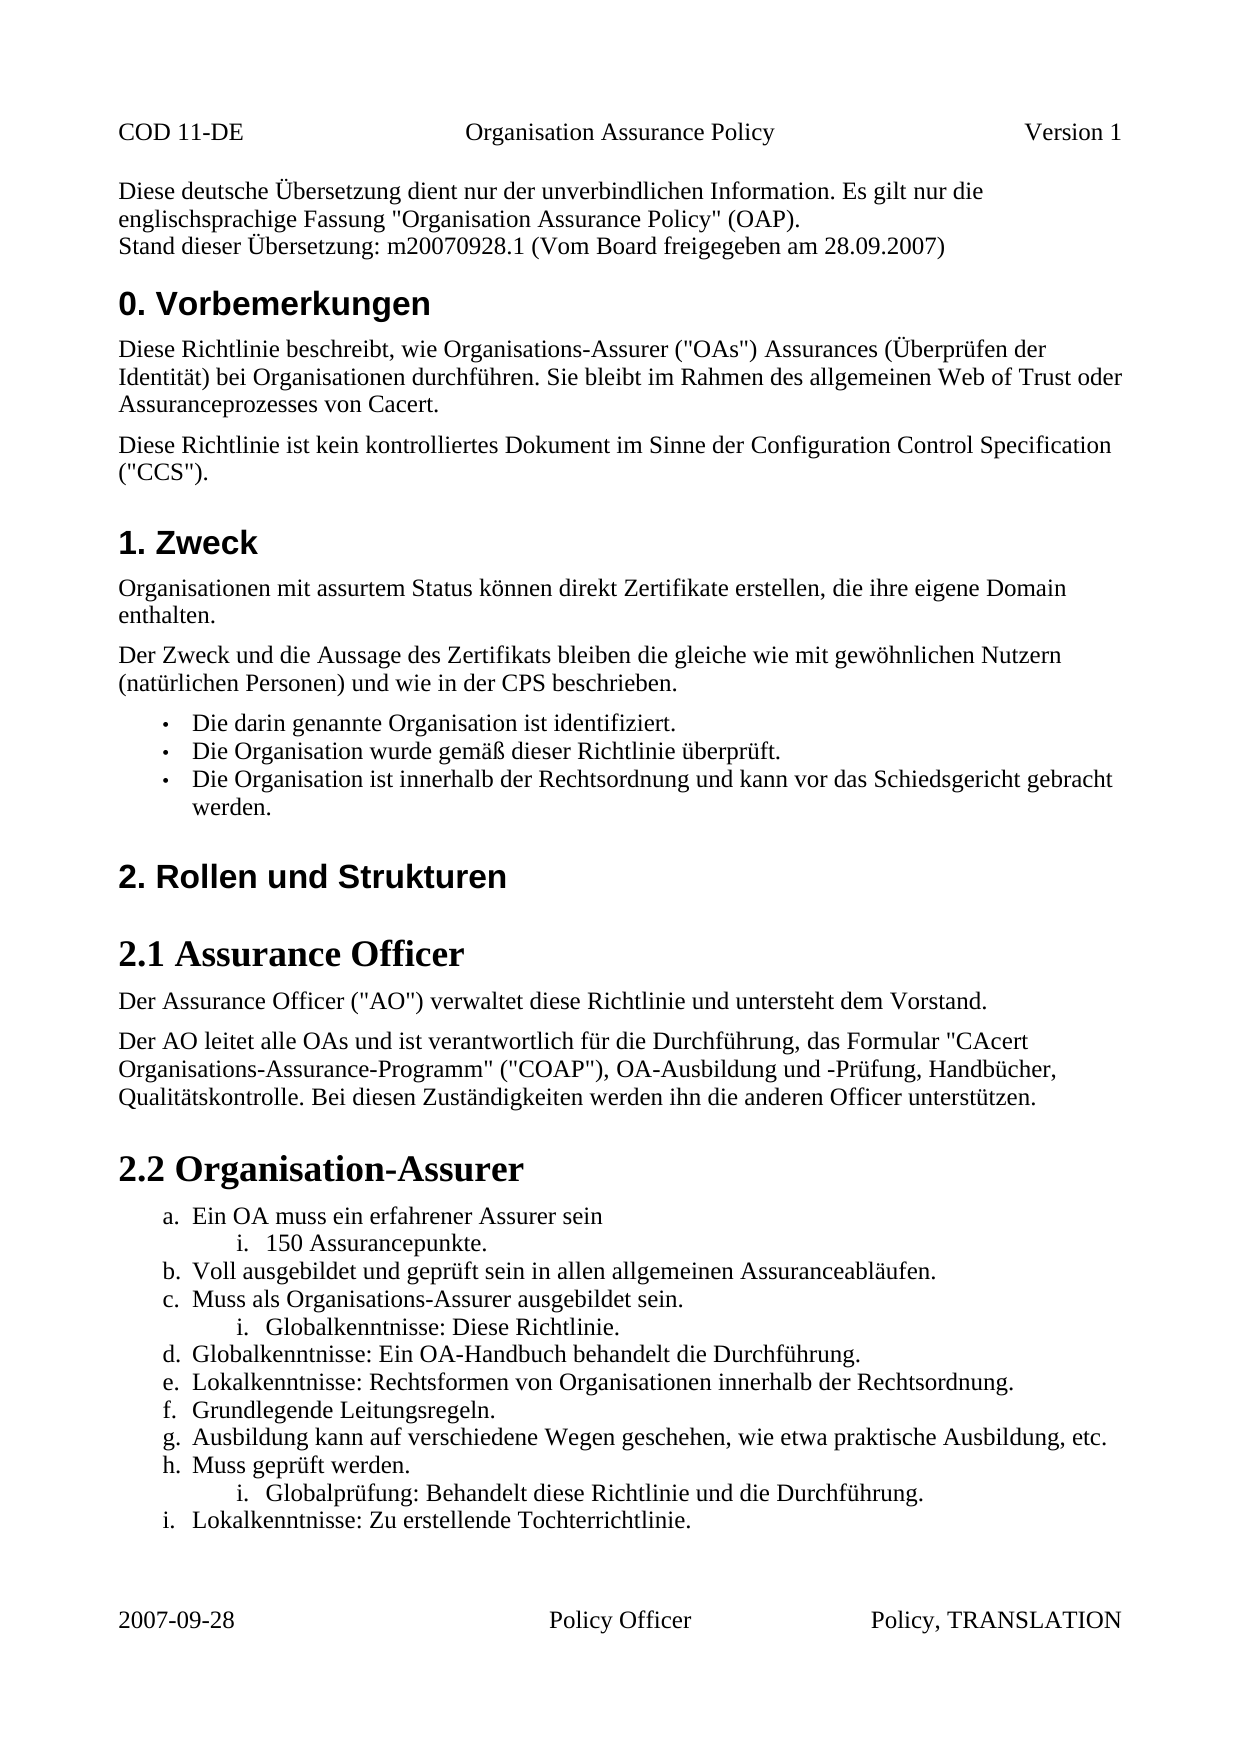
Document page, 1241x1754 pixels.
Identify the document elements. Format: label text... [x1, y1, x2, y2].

text Diese Richtlinie ist kein kontrolliertes Dokument im Sinne der Configuration Control Specification ("CCS"). [118, 431, 1122, 486]
text Der Assurance Officer ("AO") verwaltet diese Richtlinie und untersteht dem Vorstand. [118, 987, 1122, 1015]
list Globalkenntnisse: Diese Richtlinie. [236, 1313, 1122, 1340]
list Lokalkenntnisse: Rechtsformen von Organisationen innerhalb der Rechtsordnung. [162, 1368, 1122, 1396]
list Muss geprüft werden. [162, 1451, 1122, 1479]
list Die darin genannte Organisation ist identifiziert. [162, 709, 1122, 737]
subtitle 1. Zweck [118, 524, 1122, 561]
text Der AO leitet alle OAs und ist verantwortlich für die Durchführung, das Formular "CAcert Organisations-Assurance-Programm" ("COAP"), OA-Ausbildung und -Prüfung, Handbücher, Qualitätskontrolle. Bei diesen Zuständigkeiten werden ihn die anderen Officer unterstützen. [118, 1027, 1122, 1110]
subtitle 2.2 Organisation-Assurer [118, 1148, 1122, 1189]
list Globalprüfung: Behandelt diese Richtlinie und die Durchführung. [236, 1479, 1122, 1507]
list Globalkenntnisse: Ein OA-Handbuch behandelt die Durchführung. [162, 1340, 1122, 1368]
list Ausbildung kann auf verschiedene Wegen geschehen, wie etwa praktische Ausbildung, etc. [162, 1423, 1122, 1451]
subtitle 0. Vorbemerkungen [118, 285, 1122, 323]
text Der Zweck und die Aussage des Zertifikats bleiben die gleiche wie mit gewöhnlichen Nutzern (natürlichen Personen) und wie in der CPS beschrieben. [118, 642, 1122, 697]
list Die Organisation ist innerhalb der Rechtsordnung und kann vor das Schiedsgericht gebracht werden. [162, 765, 1122, 820]
list Die Organisation wurde gemäß dieser Richtlinie überprüft. [162, 737, 1122, 765]
list Lokalkenntnisse: Zu erstellende Tochterrichtlinie. [162, 1507, 1122, 1534]
list Voll ausgebildet und geprüft sein in allen allgemeinen Assuranceabläufen. [162, 1257, 1122, 1285]
text Diese deutsche Übersetzung dient nur der unverbindlichen Information. Es gilt nur die englischsprachige Fassung "Organisation Assurance Policy" (OAP). [118, 177, 1122, 232]
text Diese Richtlinie beschreibt, wie Organisations-Assurer ("OAs") Assurances (Überprüfen der Identität) bei Organisationen durchführen. Sie bleibt im Rahmen des allgemeinen Web of Trust oder Assuranceprozesses von Cacert. [118, 335, 1122, 418]
list Ein OA muss ein erfahrener Assurer sein [162, 1202, 1122, 1229]
subtitle 2.1 Assurance Officer [118, 933, 1122, 974]
list Grundlegende Leitungsregeln. [162, 1396, 1122, 1423]
text Stand dieser Übersetzung: m20070928.1 (Vom Board freigegeben am 28.09.2007) [118, 232, 1122, 260]
list 150 Assurancepunkte. [236, 1229, 1122, 1257]
text Organisationen mit assurtem Status können direkt Zertifikate erstellen, die ihre eigene Domain enthalten. [118, 574, 1122, 629]
subtitle 2. Rollen und Strukturen [118, 858, 1122, 895]
list Muss als Organisations-Assurer ausgebildet sein. [162, 1285, 1122, 1313]
